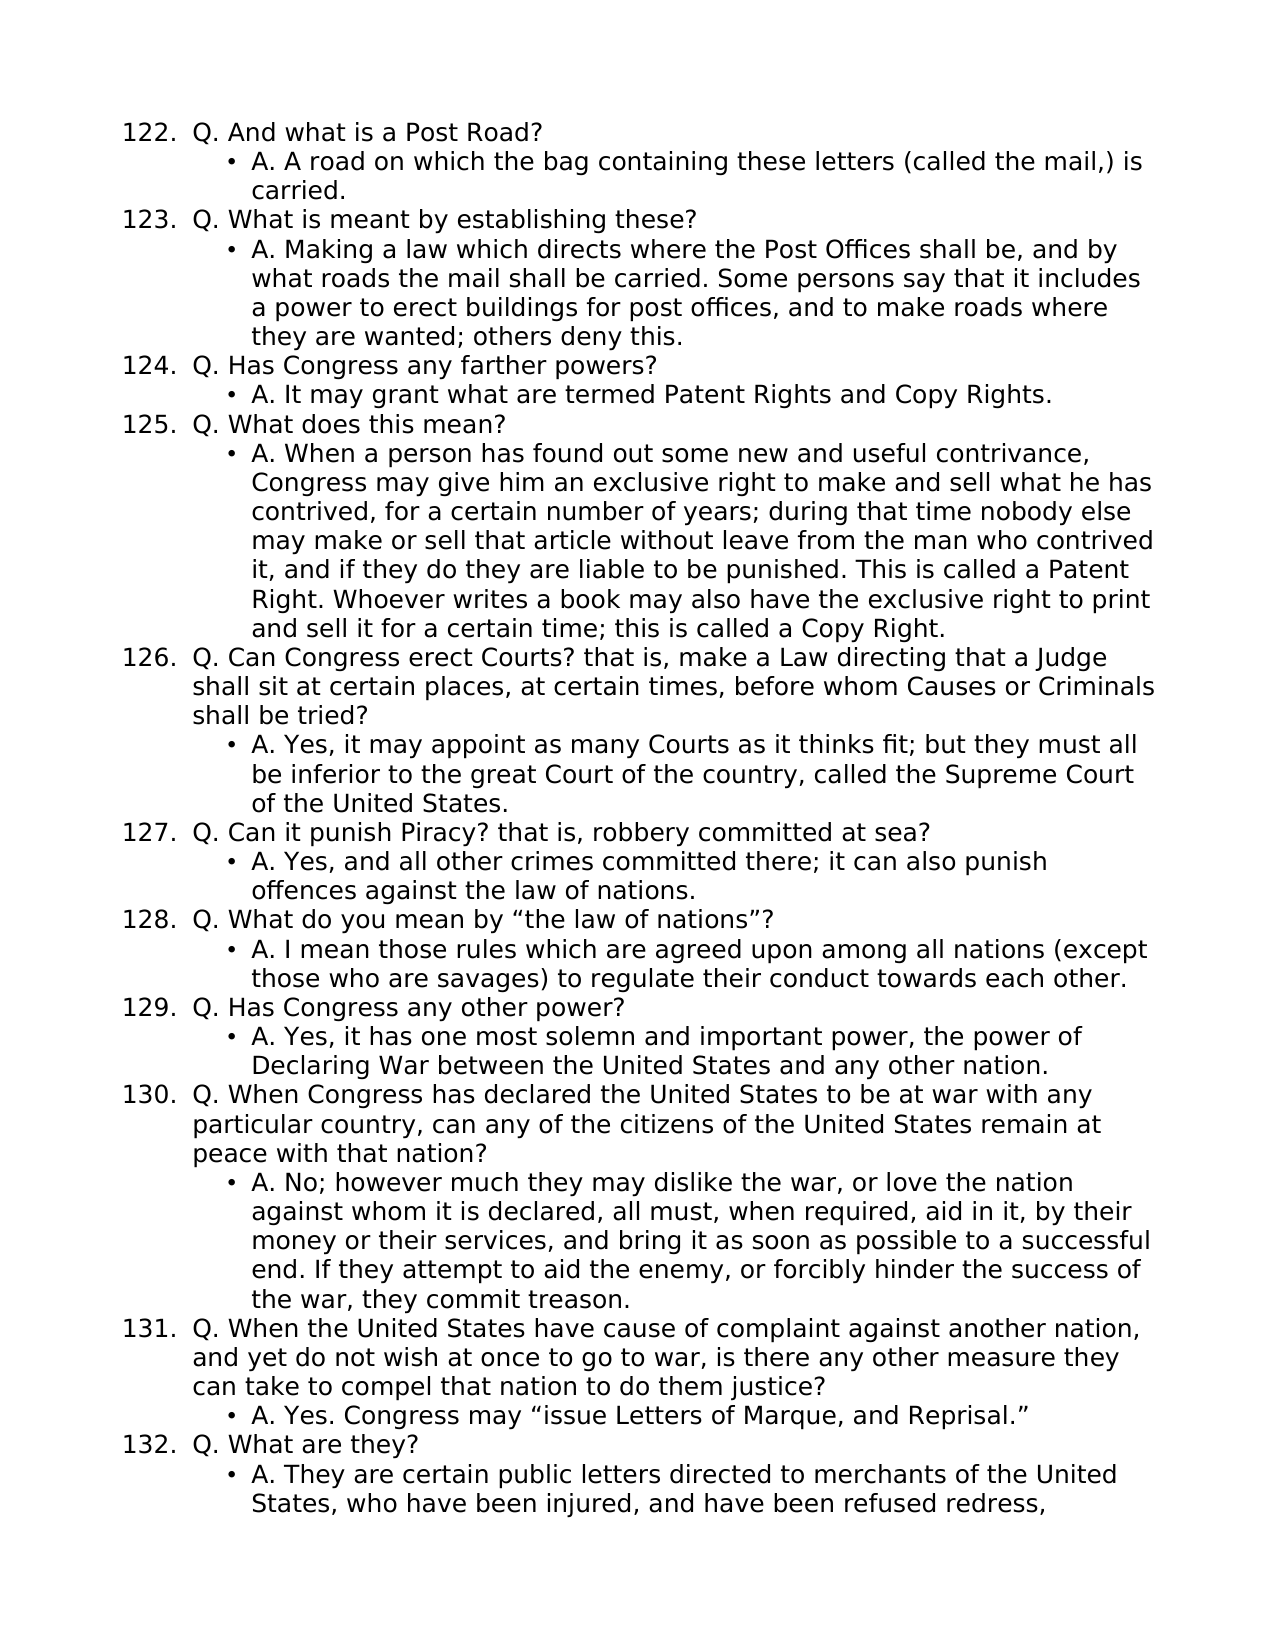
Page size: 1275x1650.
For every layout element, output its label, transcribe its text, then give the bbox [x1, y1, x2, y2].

list A. They are certain public letters directed to merchants of the United States, who have been injured, and have been refused redress, [236, 1460, 1157, 1518]
list A. No; however much they may dislike the war, or love the nation against whom it is declared, all must, when required, aid in it, by their money or their services, and bring it as soon as possible to a successful end. If they attempt to aid the enemy, or forcibly hinder the success of the war, they commit treason. [236, 1168, 1157, 1314]
list A. A road on which the bag containing these letters (called the mail,) is carried. [236, 147, 1157, 206]
list Q. And what is a Post Road? [177, 118, 1157, 147]
list Q. Can Congress erect Courts? that is, make a Law directing that a Judge shall sit at certain places, at certain times, before whom Causes or Criminals shall be tried? [177, 643, 1157, 731]
list A. Yes, it has one most solemn and important power, the power of Declaring War between the United States and any other nation. [236, 1022, 1157, 1081]
list Q. What is meant by establishing these? [177, 206, 1157, 235]
list Q. Has Congress any farther powers? [177, 351, 1157, 381]
list Q. What are they? [177, 1431, 1157, 1460]
list A. I mean those rules which are agreed upon among all nations (except those who are savages) to regulate their conduct towards each other. [236, 935, 1157, 993]
list A. It may grant what are termed Patent Rights and Copy Rights. [236, 381, 1157, 410]
list A. Making a law which directs where the Post Offices shall be, and by what roads the mail shall be carried. Some persons say that it includes a power to erect buildings for post offices, and to make roads where they are wanted; others deny this. [236, 235, 1157, 351]
list A. Yes. Congress may “issue Letters of Marque, and Reprisal.” [236, 1401, 1157, 1431]
list A. When a person has found out some new and useful contrivance, Congress may give him an exclusive right to make and sell what he has contrived, for a certain number of years; during that time nobody else may make or sell that article without leave from the man who contrived it, and if they do they are liable to be punished. This is called a Patent Right. Whoever writes a book may also have the exclusive right to print and sell it for a certain time; this is called a Copy Right. [236, 439, 1157, 643]
list Q. What do you mean by “the law of nations”? [177, 906, 1157, 935]
list Q. When the United States have cause of complaint against another nation, and yet do not wish at once to go to war, is there any other measure they can take to compel that nation to do them justice? [177, 1314, 1157, 1401]
list A. Yes, and all other crimes committed there; it can also punish offences against the law of nations. [236, 847, 1157, 906]
list Q. Has Congress any other power? [177, 993, 1157, 1022]
list Q. What does this mean? [177, 410, 1157, 439]
list Q. When Congress has declared the United States to be at war with any particular country, can any of the citizens of the United States remain at peace with that nation? [177, 1081, 1157, 1168]
list A. Yes, it may appoint as many Courts as it thinks fit; but they must all be inferior to the great Court of the country, called the Supreme Court of the United States. [236, 731, 1157, 818]
list Q. Can it punish Piracy? that is, robbery committed at sea? [177, 818, 1157, 847]
